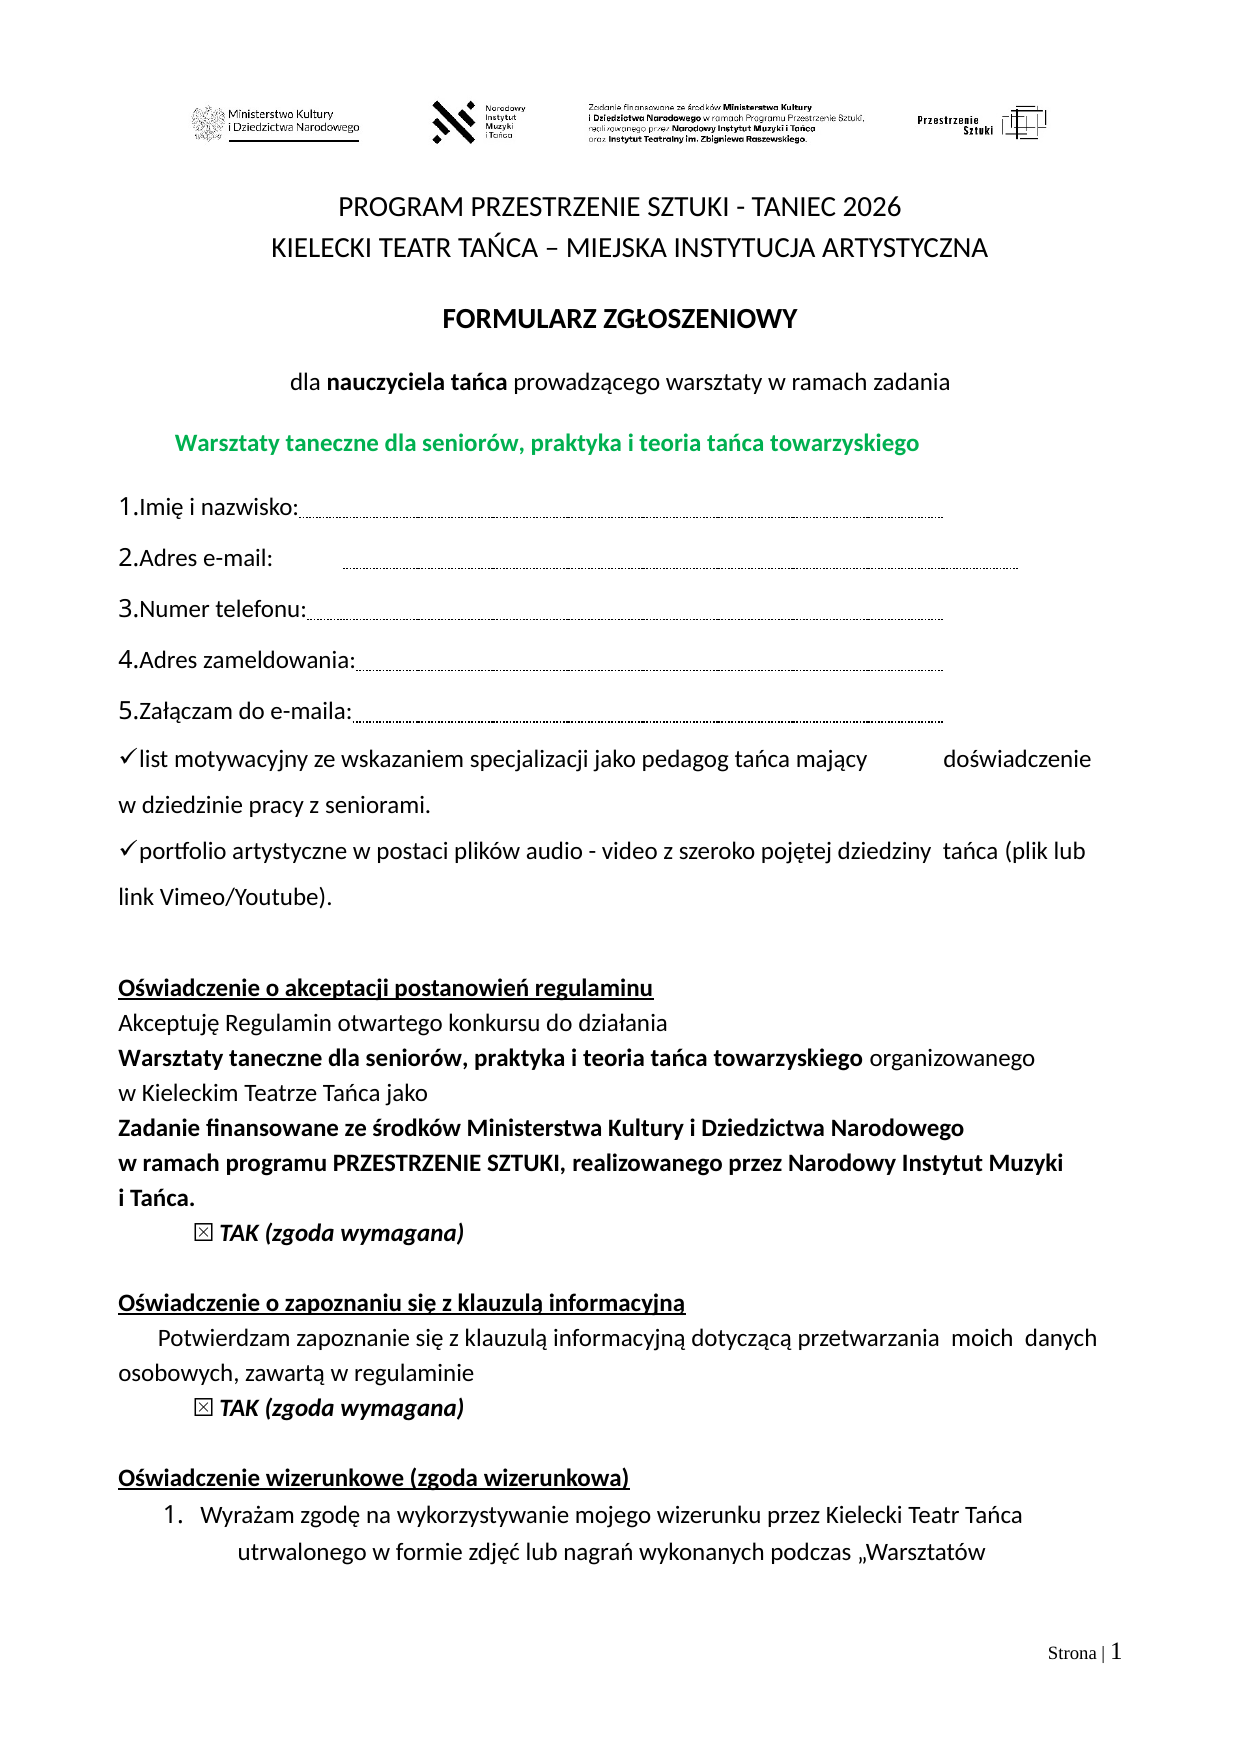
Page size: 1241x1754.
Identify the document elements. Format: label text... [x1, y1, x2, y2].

list Wyrażam zgodę na wykorzystywanie mojego wizerunku przez Kielecki Teatr Tańca utrwalonego w formie zdjęć lub nagrań wykonanych podczas „Warsztatów [163, 1497, 1122, 1566]
text dla nauczyciela tańca prowadzącego warsztaty w ramach zadania [118, 366, 1122, 397]
text Potwierdzam zapoznanie się z klauzulą informacyjną dotyczącą przetwarzania moich danych osobowych, zawartą w regulaminie [118, 1322, 1122, 1388]
list Numer telefonu: [118, 590, 1122, 624]
list Adres e-mail: [118, 539, 1122, 573]
list portfolio artystyczne w postaci plików audio - video z szeroko pojętej dziedziny tańca (plik lub link Vimeo/Youtube). [118, 835, 1122, 911]
text PROGRAM PRZESTRZENIE SZTUKI - TANIEC 2026 [118, 188, 1122, 223]
list Załączam do e-maila: [118, 692, 1122, 726]
text ⮽ TAK (zgoda wymagana) [193, 1217, 1122, 1248]
text Akceptuję Regulamin otwartego konkursu do działania [118, 1007, 1122, 1038]
list Imię i nazwisko: [118, 488, 1122, 522]
text KIELECKI TEATR TAŃCA – MIEJSKA INSTYTUCJA ARTYSTYCZNA [118, 229, 1122, 264]
list Adres zameldowania: [118, 641, 1122, 675]
text FORMULARZ ZGŁOSZENIOWY [118, 300, 1122, 336]
text Oświadczenie wizerunkowe (zgoda wizerunkowa) [118, 1427, 1122, 1493]
text Oświadczenie o zapoznaniu się z klauzulą informacyjną [118, 1287, 1122, 1318]
text Warsztaty taneczne dla seniorów, praktyka i teoria tańca towarzyskiego [118, 427, 1122, 458]
text Warsztaty taneczne dla seniorów, praktyka i teoria tańca towarzyskiego organizowanego w Kieleckim Teatrze Tańca jako Zadanie finansowane ze środków Ministerstwa Kultury i Dziedzictwa Narodowego w ramach programu PRZESTRZENIE SZTUKI, realizowanego przez Narodowy Instytut Muzyki i Tańca. [118, 1042, 1122, 1213]
text Oświadczenie o akceptacji postanowień regulaminu [118, 972, 1122, 1003]
list list motywacyjny ze wskazaniem specjalizacji jako pedagog tańca mający doświadczenie w dziedzinie pracy z seniorami. [118, 743, 1122, 820]
text ⮽ TAK (zgoda wymagana) [193, 1392, 1122, 1423]
